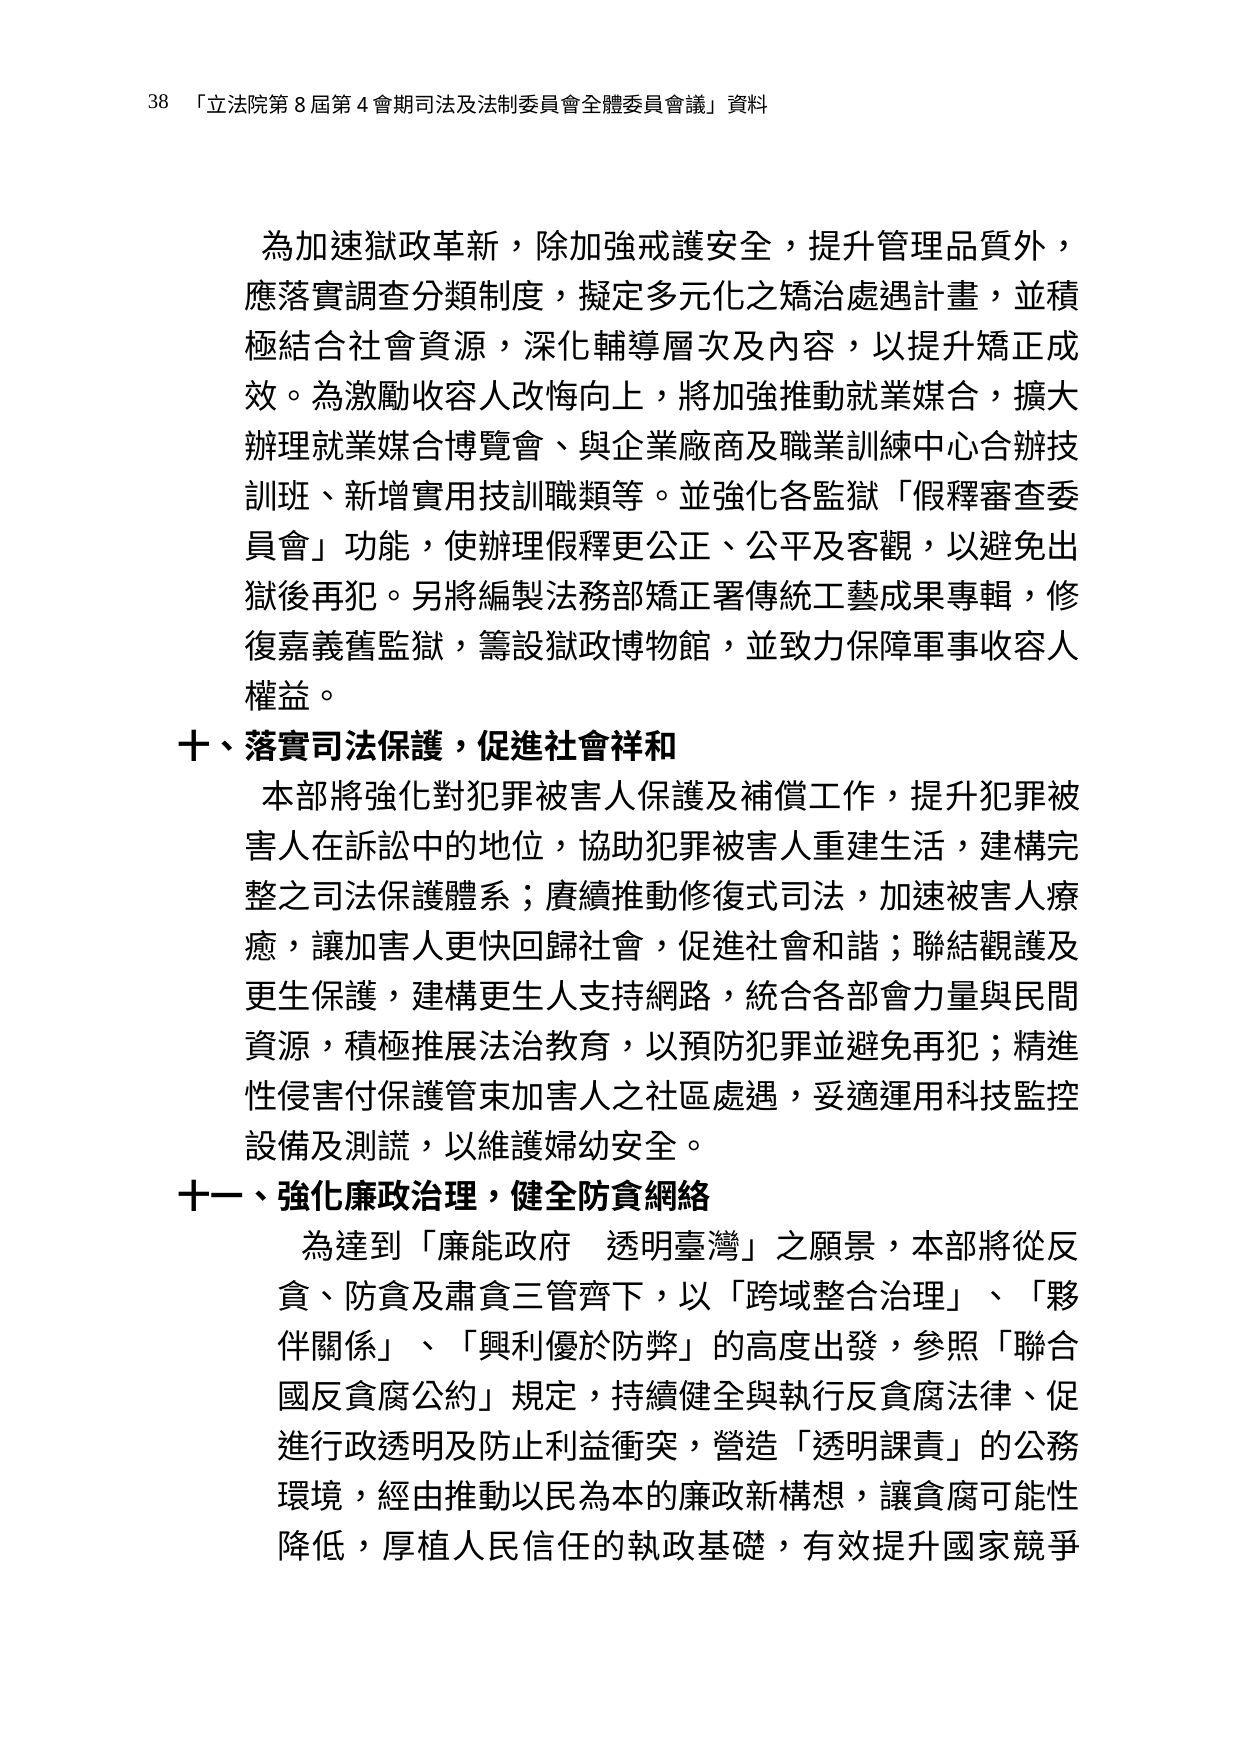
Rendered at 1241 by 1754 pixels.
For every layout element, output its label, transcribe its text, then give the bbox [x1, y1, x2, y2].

text 本部將強化對犯罪被害人保護及補償工作，提升犯罪被害人在訴訟中的地位，協助犯罪被害人重建生活，建構完整之司法保護體系；賡續推動修復式司法，加速被害人療癒，讓加害人更快回歸社會，促進社會和諧；聯結觀護及更生保護，建構更生人支持網路，統合各部會力量與民間資源，積極推展法治教育，以預防犯罪並避免再犯；精進性侵害付保護管束加害人之社區處遇，妥適運用科技監控設備及測謊，以維護婦幼安全。 [177, 769, 1081, 1169]
text 十一、強化廉政治理，健全防貪網絡 [177, 1169, 1081, 1219]
text 十、落實司法保護，促進社會祥和 [177, 719, 1081, 769]
text 為加速獄政革新，除加強戒護安全，提升管理品質外，應落實調查分類制度，擬定多元化之矯治處遇計畫，並積極結合社會資源，深化輔導層次及內容，以提升矯正成效。為激勵收容人改悔向上，將加強推動就業媒合，擴大辦理就業媒合博覽會、與企業廠商及職業訓練中心合辦技訓班、新增實用技訓職類等。並強化各監獄「假釋審查委員會」功能，使辦理假釋更公正、公平及客觀，以避免出獄後再犯。另將編製法務部矯正署傳統工藝成果專輯，修復嘉義舊監獄，籌設獄政博物館，並致力保障軍事收容人權益。 [177, 219, 1081, 719]
text 為達到「廉能政府 透明臺灣」之願景，本部將從反貪、防貪及肅貪三管齊下，以「跨域整合治理」、「夥伴關係」、「興利優於防弊」的高度出發，參照「聯合國反貪腐公約」規定，持續健全與執行反貪腐法律、促進行政透明及防止利益衝突，營造「透明課責」的公務環境，經由推動以民為本的廉政新構想，讓貪腐可能性降低，厚植人民信任的執政基礎，有效提升國家競爭 [177, 1219, 1081, 1569]
